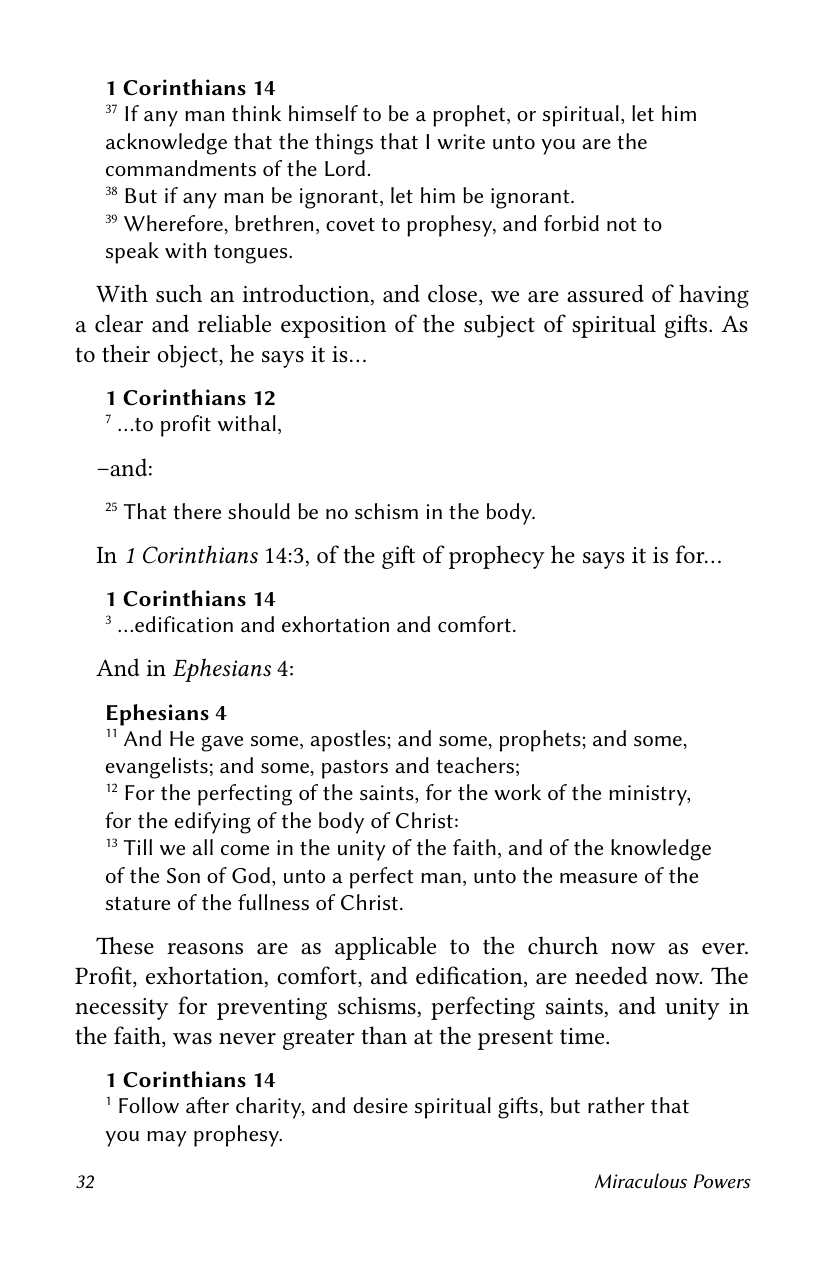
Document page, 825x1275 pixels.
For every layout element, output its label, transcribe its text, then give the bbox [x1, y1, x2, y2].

text 1 Corinthians 14 [105, 75, 750, 101]
text 25 That there should be no schism in the body. [105, 499, 720, 525]
text 11 And He gave some, apostles; and some, prophets; and some, evangelists; and some, pastors and teachers; [105, 726, 720, 779]
text 7 ...to profit withal, [105, 411, 720, 437]
text 1 Corinthians 12 [105, 385, 750, 411]
text 13 Till we all come in the unity of the faith, and of the knowledge of the Son of God, unto a perfect man, unto the measure of the stature of the fullness of Christ. [105, 835, 720, 916]
text And in Ephesians 4: [75, 654, 750, 683]
text In 1 Corinthians 14:3, of the gift of prophecy he says it is for… [75, 541, 750, 569]
text 1 Corinthians 14 [105, 1067, 750, 1093]
text 39 Wherefore, brethren, covet to prophesy, and forbid not to speak with tongues. [105, 211, 720, 264]
text 1 Corinthians 14 [105, 586, 750, 612]
text 12 For the perfecting of the saints, for the work of the ministry, for the edifying of the body of Christ: [105, 780, 720, 834]
text Ephesians 4 [105, 699, 750, 726]
text 38 But if any man be ignorant, let him be ignorant. [105, 183, 720, 209]
text 3 ...edification and exhortation and comfort. [105, 612, 720, 638]
text 37 If any man think himself to be a prophet, or spiritual, let him acknowledge that the things that I write unto you are the commandments of the Lord. [105, 101, 720, 182]
text 1 Follow after charity, and desire spiritual gifts, but rather that you may prophesy. [105, 1093, 720, 1147]
text These reasons are as applicable to the church now as ever. Profit, exhortation, comfort, and edification, are needed now. The necessity for preventing schisms, perfecting saints, and unity in the faith, was never greater than at the present time. [75, 932, 750, 1051]
text –and: [75, 454, 750, 482]
text With such an introduction, and close, we are assured of having a clear and reliable exposition of the subject of spiritual gifts. As to their object, he says it is... [75, 281, 750, 369]
